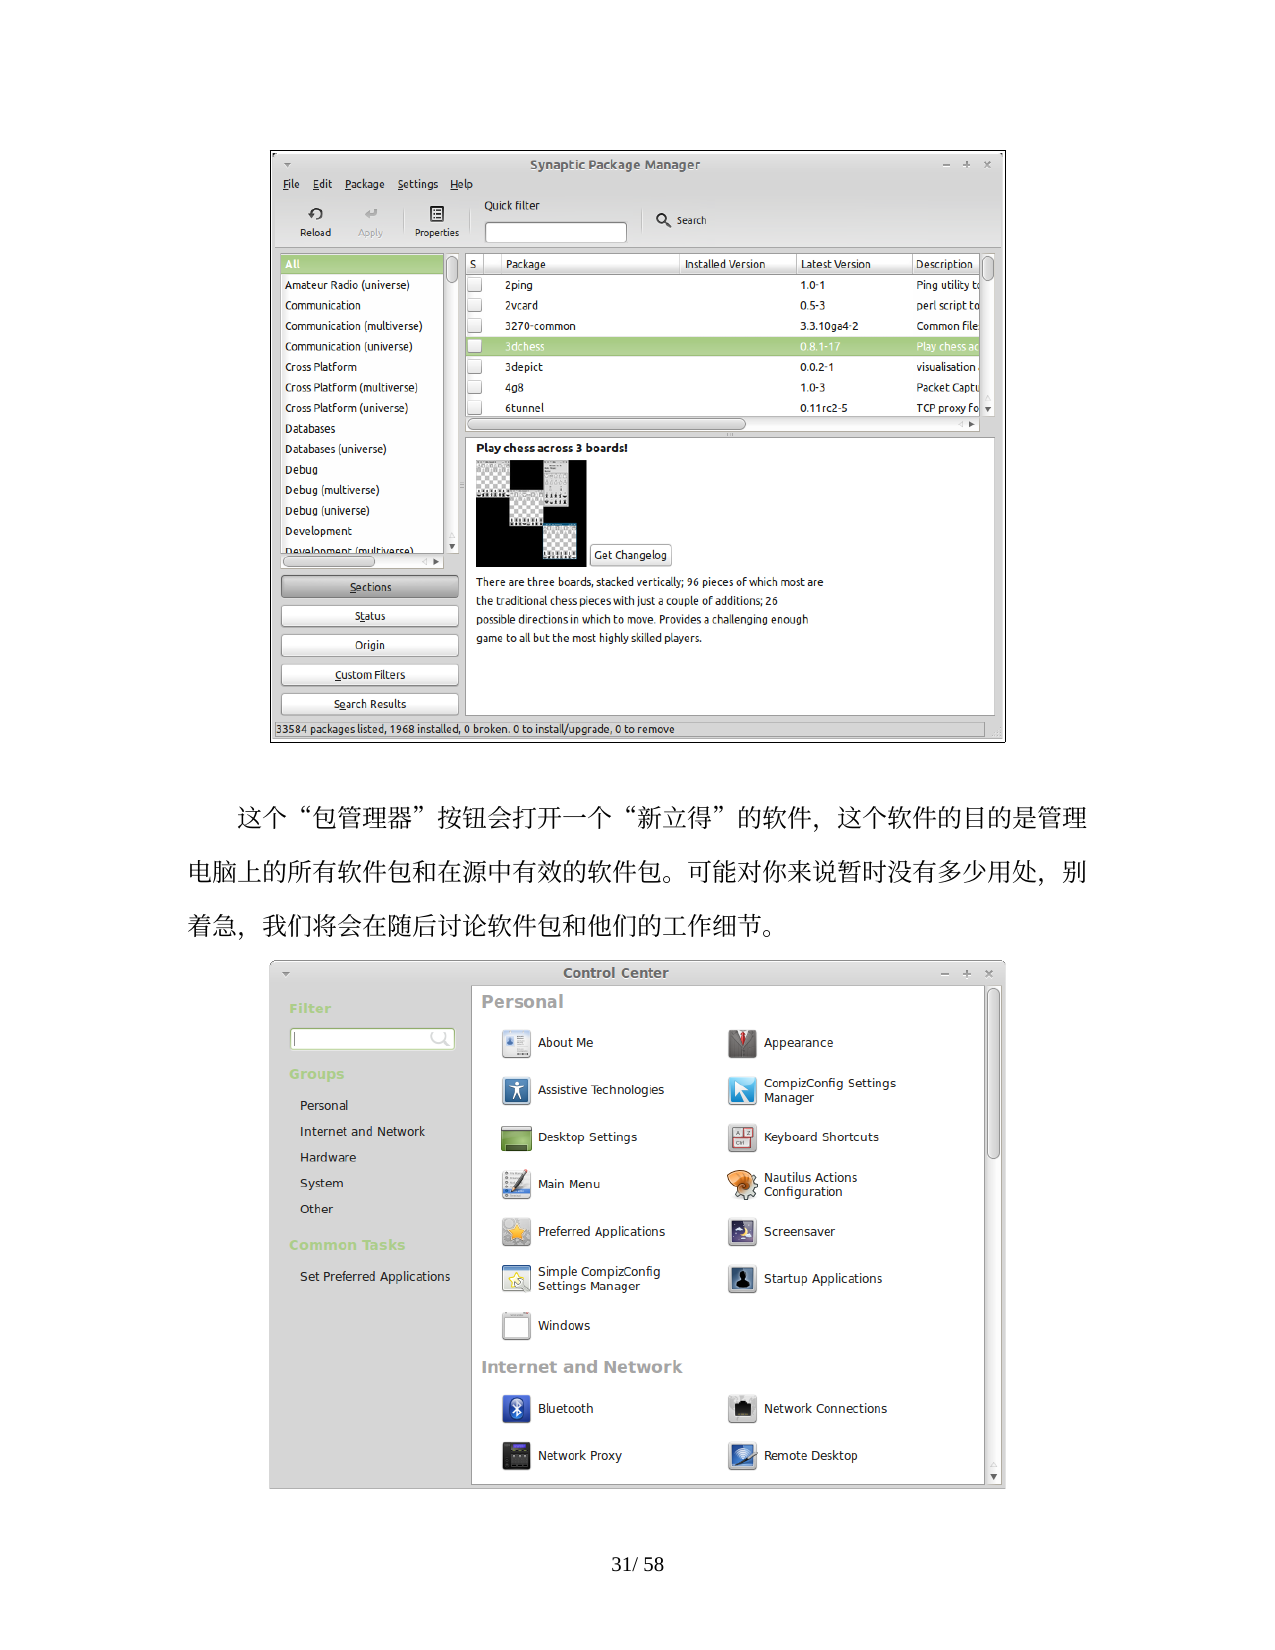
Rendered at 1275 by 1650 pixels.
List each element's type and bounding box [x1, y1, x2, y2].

picture [269, 960, 1006, 1489]
picture [272, 153, 1003, 739]
